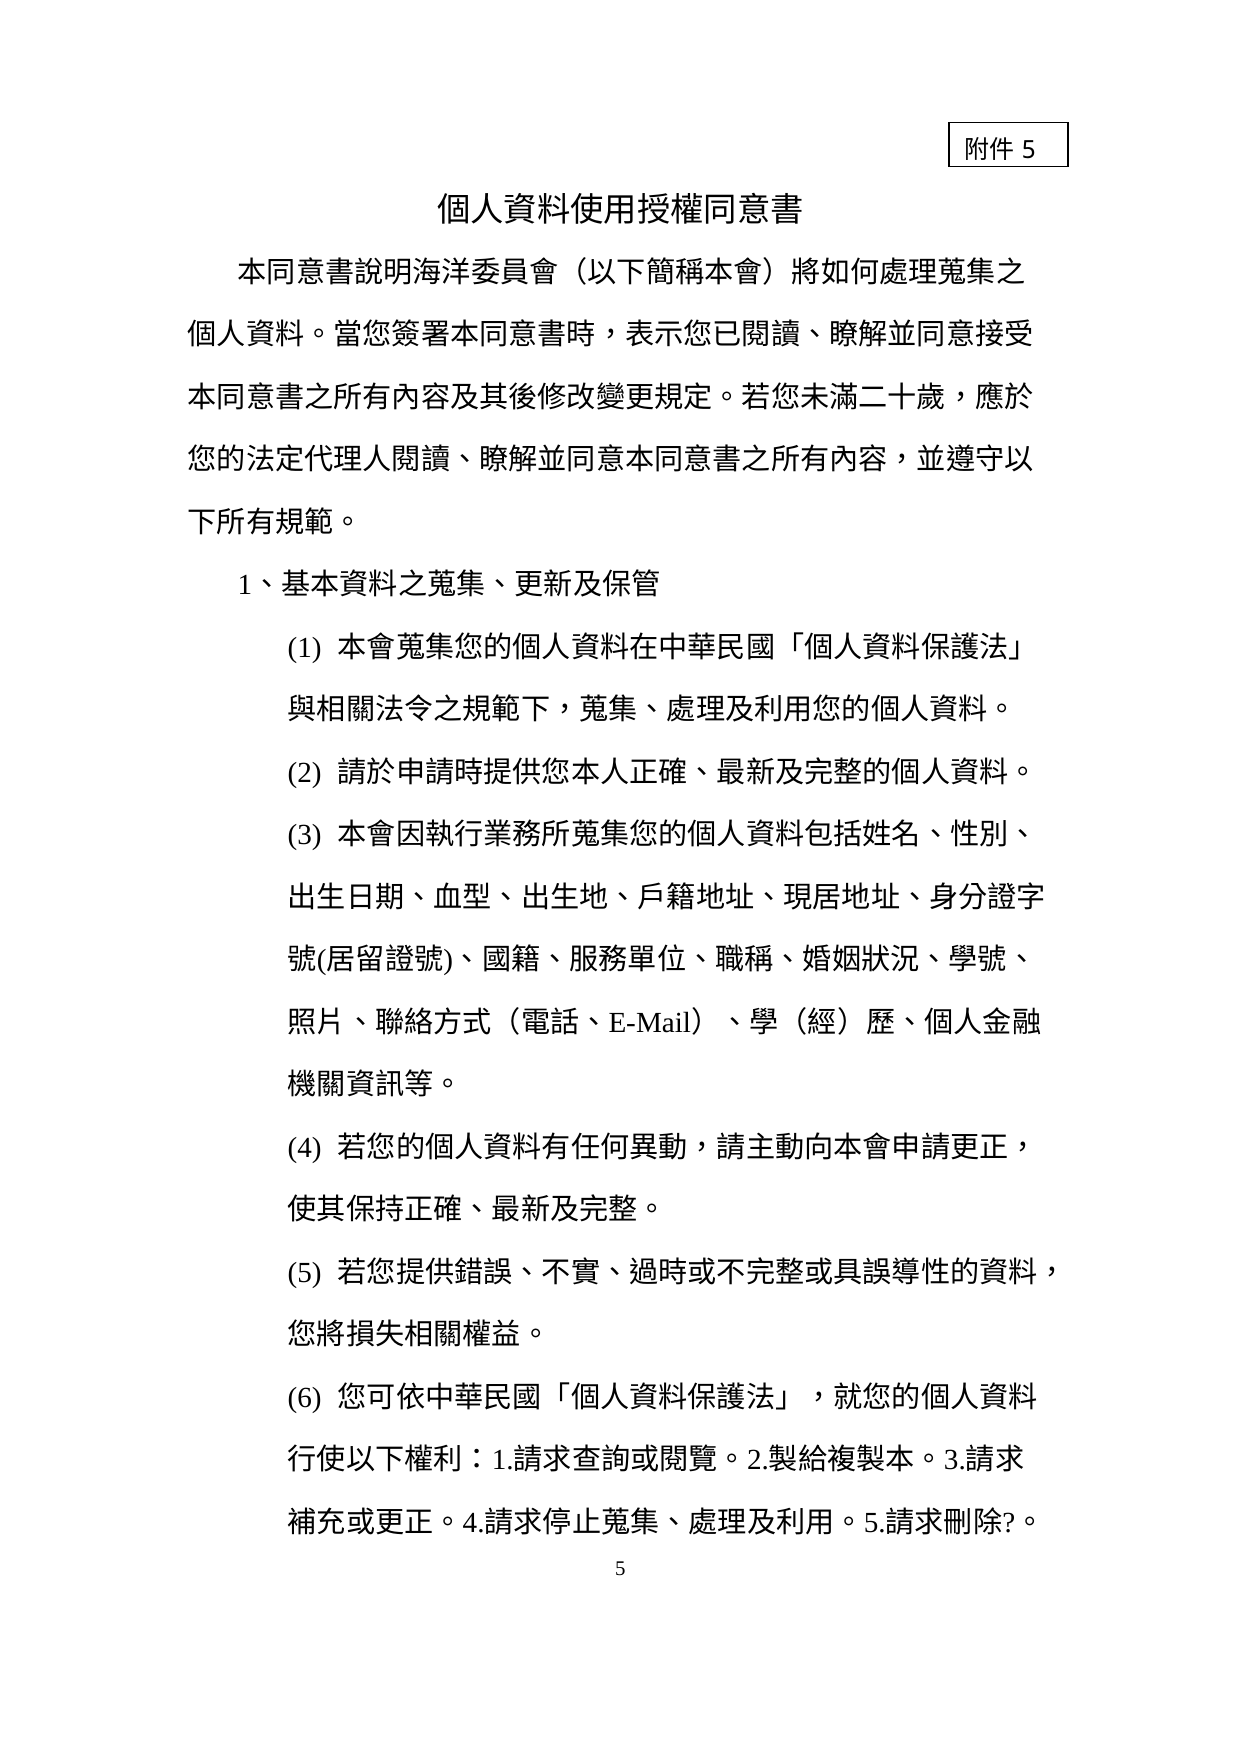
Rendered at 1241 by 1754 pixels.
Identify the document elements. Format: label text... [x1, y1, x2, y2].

list 請於申請時提供您本人正確、最新及完整的個人資料。 [287, 728, 1053, 790]
text 個人資料使用授權同意書 [187, 165, 1053, 228]
list 若您提供錯誤、不實、過時或不完整或具誤導性的資料，您將損失相關權益。 [287, 1228, 1053, 1353]
list 本會因執行業務所蒐集您的個人資料包括姓名、性別、出生日期、血型、出生地、戶籍地址、現居地址、身分證字號(居留證號)、國籍、服務單位、職稱、婚姻狀況、學號、照片、聯絡方式（電話、E-Mail）、學（經）歷、個人金融機關資訊等。 [287, 790, 1053, 1103]
list 您可依中華民國「個人資料保護法」，就您的個人資料行使以下權利：1.請求查詢或閱覽。2.製給複製本。3.請求補充或更正。4.請求停止蒐集、處理及利用。5.請求刪除?。 [287, 1353, 1053, 1540]
list 本會蒐集您的個人資料在中華民國「個人資料保護法」與相關法令之規範下，蒐集、處理及利用您的個人資料。 [287, 603, 1053, 728]
list 基本資料之蒐集、更新及保管 [237, 540, 1053, 603]
list 若您的個人資料有任何異動，請主動向本會申請更正，使其保持正確、最新及完整。 [287, 1103, 1053, 1228]
text 本同意書說明海洋委員會（以下簡稱本會）將如何處理蒐集之個人資料。當您簽署本同意書時，表示您已閱讀、瞭解並同意接受本同意書之所有內容及其後修改變更規定。若您未滿二十歲，應於您的法定代理人閱讀、瞭解並同意本同意書之所有內容，並遵守以下所有規範。 [187, 228, 1053, 540]
